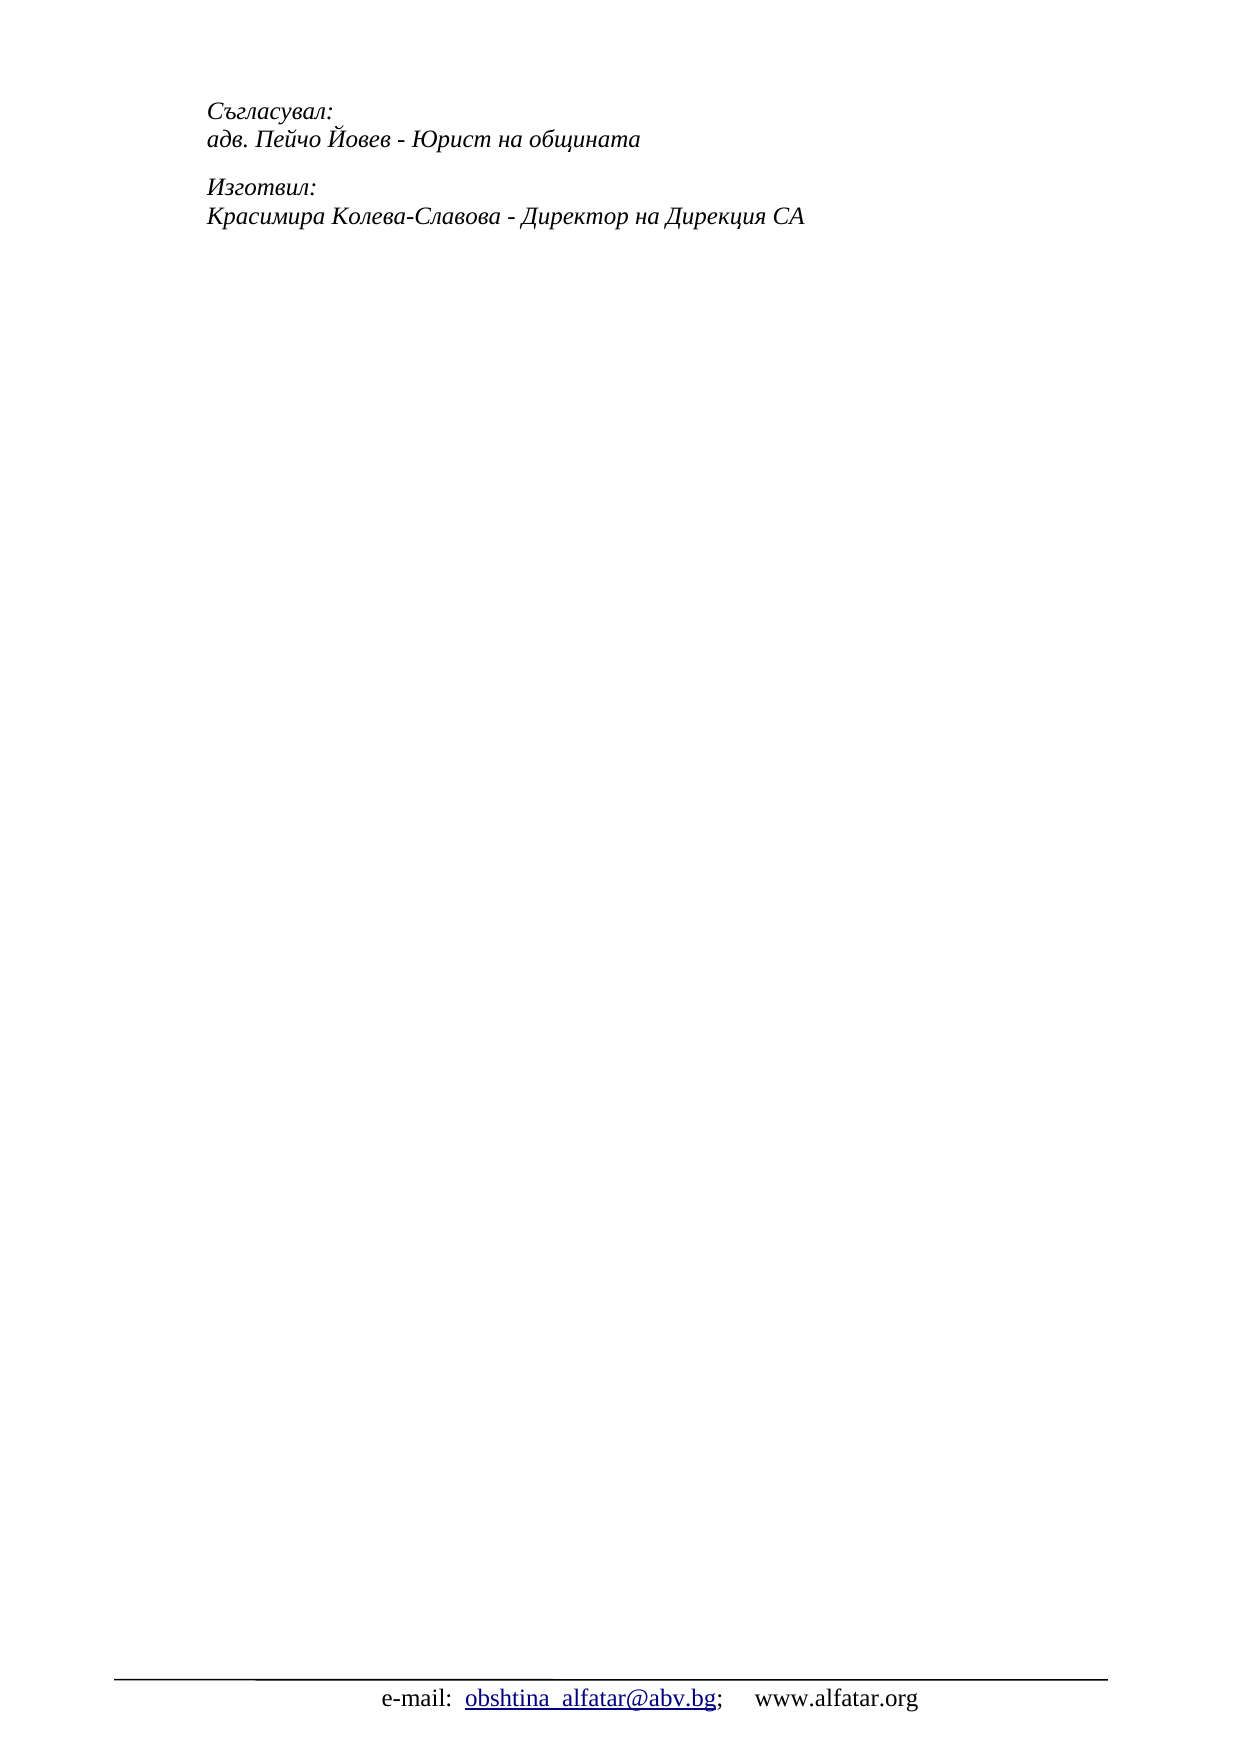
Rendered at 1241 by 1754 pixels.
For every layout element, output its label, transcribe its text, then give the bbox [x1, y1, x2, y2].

text адв. Пейчо Йовев - Юрист на общината [133, 124, 1167, 153]
text Съгласувал: [133, 96, 1167, 124]
text Изготвил: [133, 172, 1167, 201]
text Красимира Колева-Славова - Директор на Дирекция СА [133, 201, 1167, 230]
